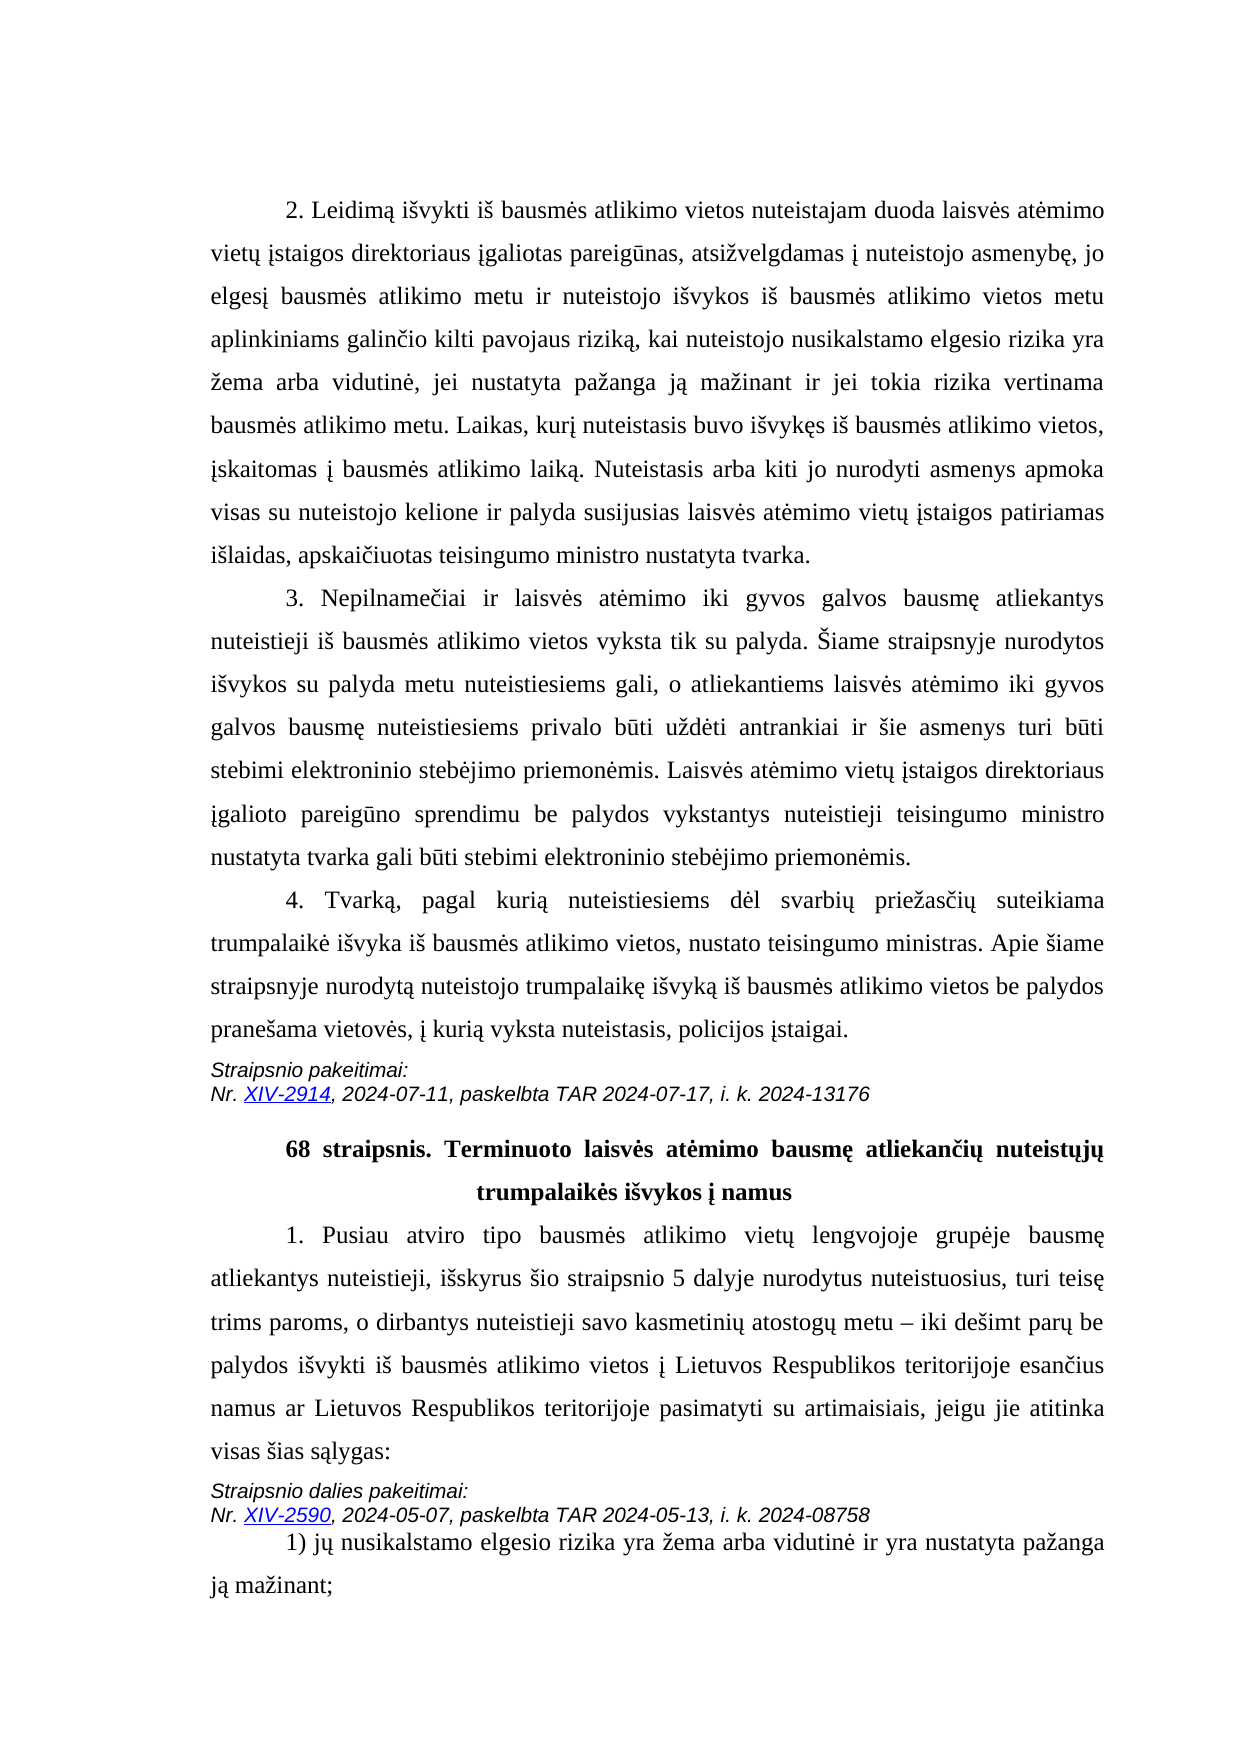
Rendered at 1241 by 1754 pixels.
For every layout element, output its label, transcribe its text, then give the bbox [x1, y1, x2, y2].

text 1. Pusiau atviro tipo bausmės atlikimo vietų lengvojoje grupėje bausmę atliekantys nuteistieji, išskyrus šio straipsnio 5 dalyje nurodytus nuteistuosius, turi teisę trims paroms, o dirbantys nuteistieji savo kasmetinių atostogų metu – iki dešimt parų be palydos išvykti iš bausmės atlikimo vietos į Lietuvos Respublikos teritorijoje esančius namus ar Lietuvos Respublikos teritorijoje pasimatyti su artimaisiais, jeigu jie atitinka visas šias sąlygas: [210, 1220, 1105, 1465]
text 68 straipsnis. Terminuoto laisvės atėmimo bausmę atliekančių nuteistųjų trumpalaikės išvykos į namus [285, 1134, 1105, 1206]
text 1) jų nusikalstamo elgesio rizika yra žema arba vidutinė ir yra nustatyta pažanga ją mažinant; [210, 1527, 1105, 1599]
text Nr. XIV-2590, 2024-05-07, paskelbta TAR 2024-05-13, i. k. 2024-08758 [210, 1503, 1105, 1527]
text Straipsnio dalies pakeitimai: [210, 1479, 1105, 1503]
text Straipsnio pakeitimai: [210, 1057, 1105, 1081]
text 3. Nepilnamečiai ir laisvės atėmimo iki gyvos galvos bausmę atliekantys nuteistieji iš bausmės atlikimo vietos vyksta tik su palyda. Šiame straipsnyje nurodytos išvykos su palyda metu nuteistiesiems gali, o atliekantiems laisvės atėmimo iki gyvos galvos bausmę nuteistiesiems privalo būti uždėti antrankiai ir šie asmenys turi būti stebimi elektroninio stebėjimo priemonėmis. Laisvės atėmimo vietų įstaigos direktoriaus įgalioto pareigūno sprendimu be palydos vykstantys nuteistieji teisingumo ministro nustatyta tvarka gali būti stebimi elektroninio stebėjimo priemonėmis. [210, 583, 1105, 871]
text 4. Tvarką, pagal kurią nuteistiesiems dėl svarbių priežasčių suteikiama trumpalaikė išvyka iš bausmės atlikimo vietos, nustato teisingumo ministras. Apie šiame straipsnyje nurodytą nuteistojo trumpalaikę išvyką iš bausmės atlikimo vietos be palydos pranešama vietovės, į kurią vyksta nuteistasis, policijos įstaigai. [210, 885, 1105, 1043]
text Nr. XIV-2914, 2024-07-11, paskelbta TAR 2024-07-17, i. k. 2024-13176 [210, 1081, 1105, 1105]
text 2. Leidimą išvykti iš bausmės atlikimo vietos nuteistajam duoda laisvės atėmimo vietų įstaigos direktoriaus įgaliotas pareigūnas, atsižvelgdamas į nuteistojo asmenybę, jo elgesį bausmės atlikimo metu ir nuteistojo išvykos iš bausmės atlikimo vietos metu aplinkiniams galinčio kilti pavojaus riziką, kai nuteistojo nusikalstamo elgesio rizika yra žema arba vidutinė, jei nustatyta pažanga ją mažinant ir jei tokia rizika vertinama bausmės atlikimo metu. Laikas, kurį nuteistasis buvo išvykęs iš bausmės atlikimo vietos, įskaitomas į bausmės atlikimo laiką. Nuteistasis arba kiti jo nurodyti asmenys apmoka visas su nuteistojo kelione ir palyda susijusias laisvės atėmimo vietų įstaigos patiriamas išlaidas, apskaičiuotas teisingumo ministro nustatyta tvarka. [210, 195, 1105, 569]
